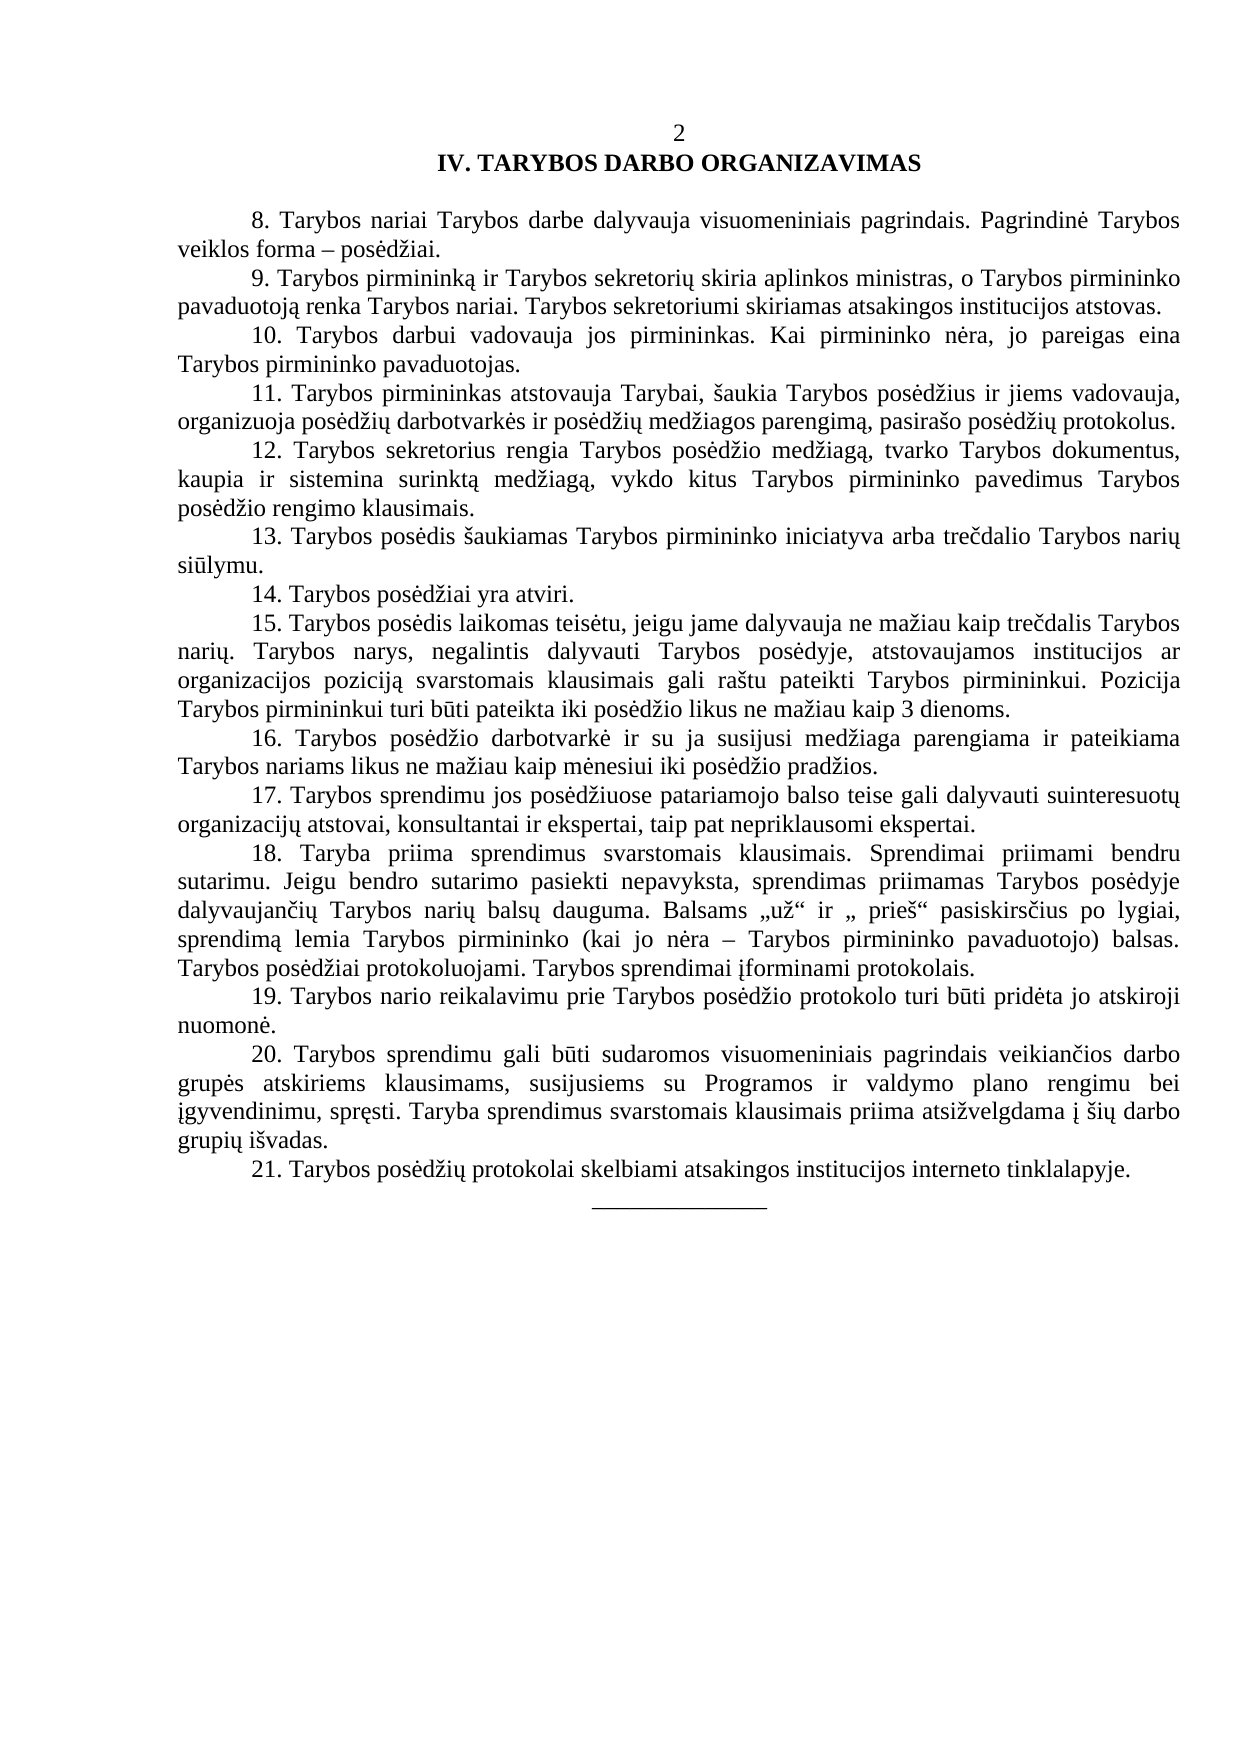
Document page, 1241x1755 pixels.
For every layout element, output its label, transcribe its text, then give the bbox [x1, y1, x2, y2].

text 21. Tarybos posėdžių protokolai skelbiami atsakingos institucijos interneto tinklalapyje. [177, 1154, 1181, 1183]
text 17. Tarybos sprendimu jos posėdžiuose patariamojo balso teise gali dalyvauti suinteresuotų organizacijų atstovai, konsultantai ir ekspertai, taip pat nepriklausomi ekspertai. [177, 780, 1181, 838]
text 8. Tarybos nariai Tarybos darbe dalyvauja visuomeniniais pagrindais. Pagrindinė Tarybos veiklos forma – posėdžiai. [177, 205, 1181, 263]
text 14. Tarybos posėdžiai yra atviri. [177, 579, 1181, 608]
text 18. Taryba priima sprendimus svarstomais klausimais. Sprendimai priimami bendru sutarimu. Jeigu bendro sutarimo pasiekti nepavyksta, sprendimas priimamas Tarybos posėdyje dalyvaujančių Tarybos narių balsų dauguma. Balsams „už“ ir „ prieš“ pasiskirsčius po lygiai, sprendimą lemia Tarybos pirmininko (kai jo nėra – Tarybos pirmininko pavaduotojo) balsas. Tarybos posėdžiai protokoluojami. Tarybos sprendimai įforminami protokolais. [177, 838, 1181, 981]
text ______________ [177, 1183, 1181, 1211]
text 9. Tarybos pirmininką ir Tarybos sekretorių skiria aplinkos ministras, o Tarybos pirmininko pavaduotoją renka Tarybos nariai. Tarybos sekretoriumi skiriamas atsakingos institucijos atstovas. [177, 263, 1181, 320]
text 13. Tarybos posėdis šaukiamas Tarybos pirmininko iniciatyva arba trečdalio Tarybos narių siūlymu. [177, 521, 1181, 579]
text 15. Tarybos posėdis laikomas teisėtu, jeigu jame dalyvauja ne mažiau kaip trečdalis Tarybos narių. Tarybos narys, negalintis dalyvauti Tarybos posėdyje, atstovaujamos institucijos ar organizacijos poziciją svarstomais klausimais gali raštu pateikti Tarybos pirmininkui. Pozicija Tarybos pirmininkui turi būti pateikta iki posėdžio likus ne mažiau kaip 3 dienoms. [177, 608, 1181, 723]
text 10. Tarybos darbui vadovauja jos pirmininkas. Kai pirmininko nėra, jo pareigas eina Tarybos pirmininko pavaduotojas. [177, 320, 1181, 378]
text 19. Tarybos nario reikalavimu prie Tarybos posėdžio protokolo turi būti pridėta jo atskiroji nuomonė. [177, 981, 1181, 1039]
text IV. TARYBOS DARBO ORGANIZAVIMAS [177, 148, 1181, 176]
text 12. Tarybos sekretorius rengia Tarybos posėdžio medžiagą, tvarko Tarybos dokumentus, kaupia ir sistemina surinktą medžiagą, vykdo kitus Tarybos pirmininko pavedimus Tarybos posėdžio rengimo klausimais. [177, 435, 1181, 521]
text 11. Tarybos pirmininkas atstovauja Tarybai, šaukia Tarybos posėdžius ir jiems vadovauja, organizuoja posėdžių darbotvarkės ir posėdžių medžiagos parengimą, pasirašo posėdžių protokolus. [177, 378, 1181, 435]
text 16. Tarybos posėdžio darbotvarkė ir su ja susijusi medžiaga parengiama ir pateikiama Tarybos nariams likus ne mažiau kaip mėnesiui iki posėdžio pradžios. [177, 723, 1181, 780]
text 20. Tarybos sprendimu gali būti sudaromos visuomeniniais pagrindais veikiančios darbo grupės atskiriems klausimams, susijusiems su Programos ir valdymo plano rengimu bei įgyvendinimu, spręsti. Taryba sprendimus svarstomais klausimais priima atsižvelgdama į šių darbo grupių išvadas. [177, 1039, 1181, 1154]
